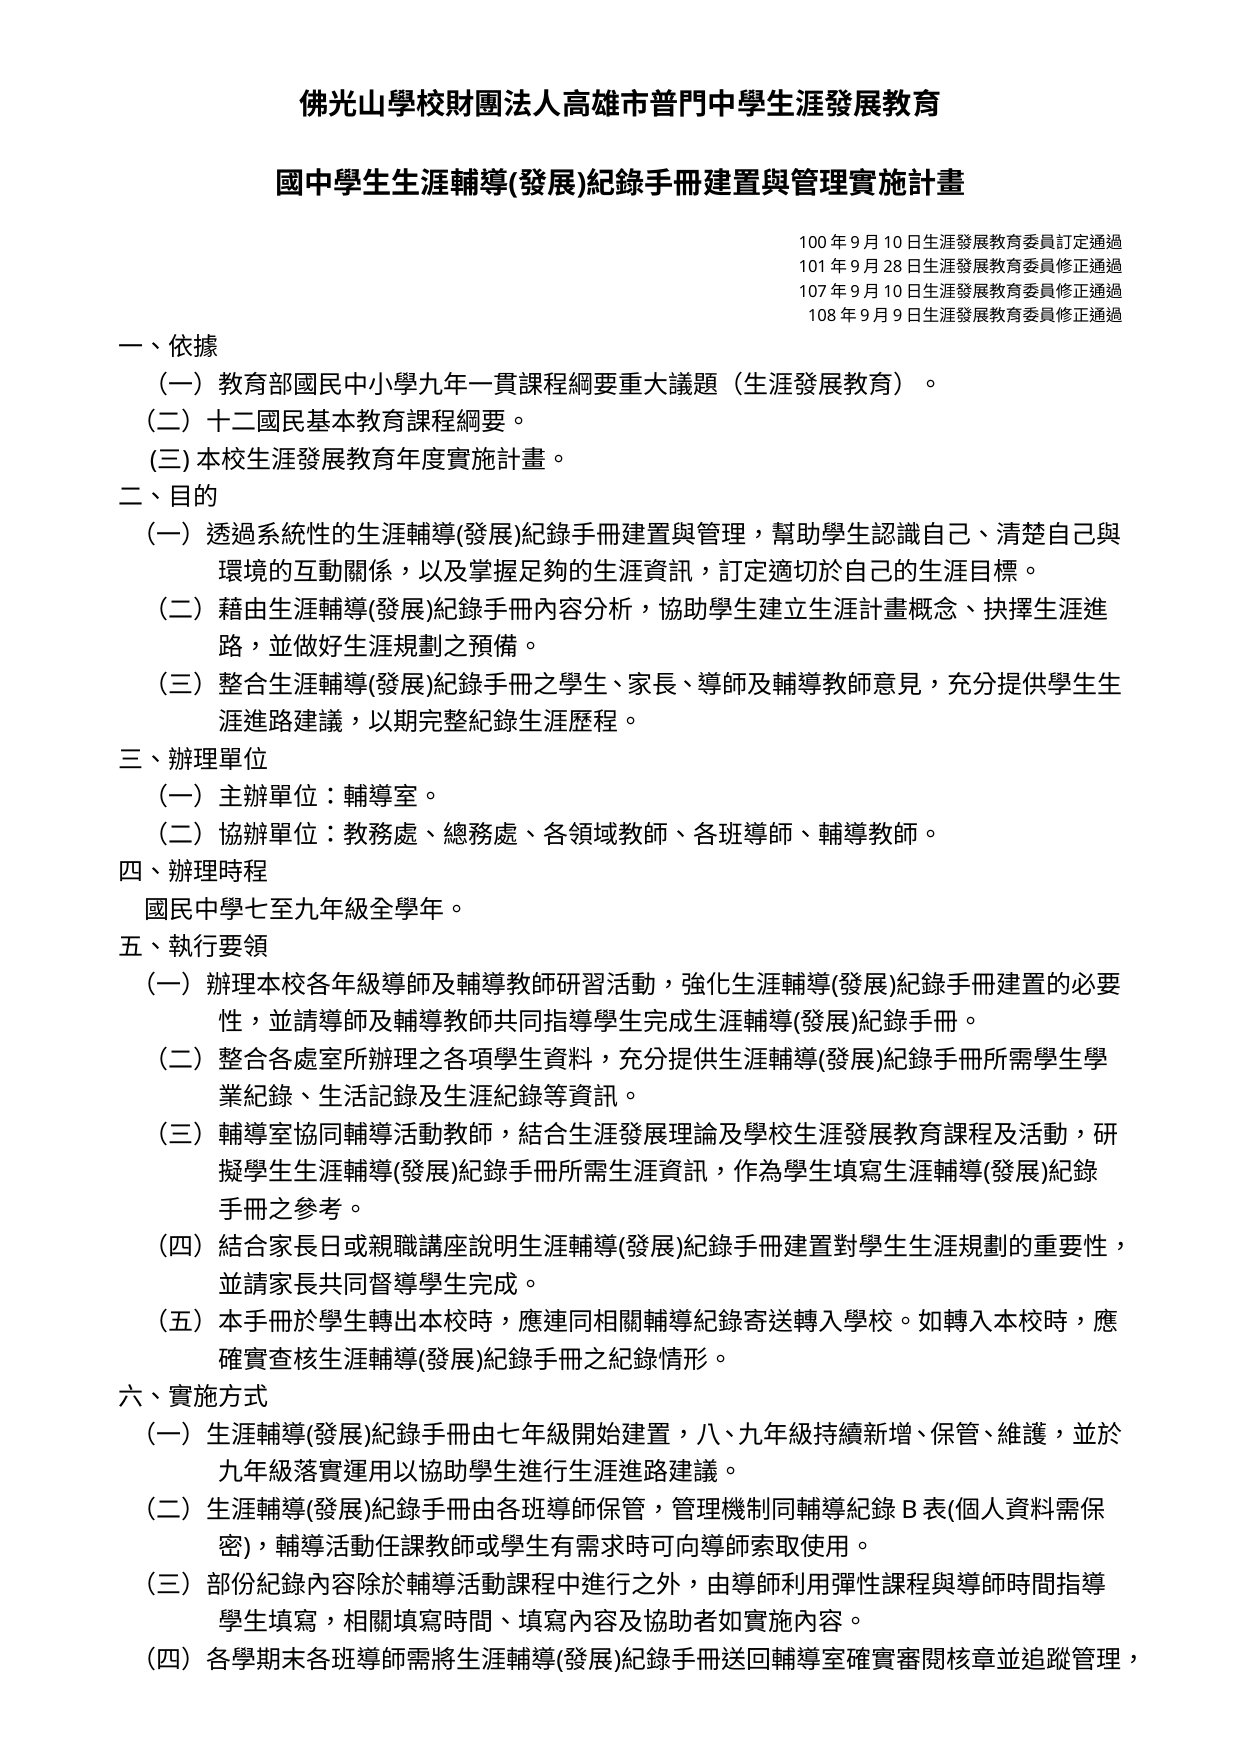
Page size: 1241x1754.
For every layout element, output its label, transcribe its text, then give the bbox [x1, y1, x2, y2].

text （三）整合生涯輔導(發展)紀錄手冊之學生、家長、導師及輔導教師意見，充分提供學生生涯進路建議，以期完整紀錄生涯歷程。 [143, 664, 1122, 739]
text （二）生涯輔導(發展)紀錄手冊由各班導師保管，管理機制同輔導紀錄B表(個人資料需保密)，輔導活動任課教師或學生有需求時可向導師索取使用。 [118, 1489, 1122, 1564]
text （四）各學期末各班導師需將生涯輔導(發展)紀錄手冊送回輔導室確實審閱核章並追蹤管理，並於學生畢業時由學生自行帶回保管。 [118, 1639, 1122, 1676]
text （二）十二國民基本教育課程綱要。 [118, 401, 1122, 439]
text 五、執行要領 [118, 926, 1122, 964]
text （二）整合各處室所辦理之各項學生資料，充分提供生涯輔導(發展)紀錄手冊所需學生學業紀錄、生活記錄及生涯紀錄等資訊。 [143, 1039, 1122, 1114]
text 100年9月10日生涯發展教育委員訂定通過 [118, 229, 1122, 253]
text （一）生涯輔導(發展)紀錄手冊由七年級開始建置，八、九年級持續新增、保管、維護，並於九年級落實運用以協助學生進行生涯進路建議。 [118, 1414, 1122, 1489]
text （一）主辦單位：輔導室。 [118, 776, 1122, 814]
text （三）部份紀錄內容除於輔導活動課程中進行之外，由導師利用彈性課程與導師時間指導學生填寫，相關填寫時間、填寫內容及協助者如實施內容。 [118, 1564, 1122, 1639]
text 四、辦理時程 [118, 851, 1122, 889]
text 國中學生生涯輔導(發展)紀錄手冊建置與管理實施計畫 [118, 150, 1122, 204]
text 國民中學七至九年級全學年。 [118, 889, 1122, 926]
text 佛光山學校財團法人高雄市普門中學生涯發展教育 [118, 71, 1122, 125]
text （四）結合家長日或親職講座說明生涯輔導(發展)紀錄手冊建置對學生生涯規劃的重要性，並請家長共同督導學生完成。 [143, 1226, 1122, 1301]
text （二）藉由生涯輔導(發展)紀錄手冊內容分析，協助學生建立生涯計畫概念、抉擇生涯進路，並做好生涯規劃之預備。 [143, 589, 1122, 664]
text （一）辦理本校各年級導師及輔導教師研習活動，強化生涯輔導(發展)紀錄手冊建置的必要性，並請導師及輔導教師共同指導學生完成生涯輔導(發展)紀錄手冊。 [118, 964, 1122, 1039]
text 108年9月9日生涯發展教育委員修正通過 [118, 302, 1122, 326]
text 二、目的 [118, 476, 1122, 514]
text 101年9月28日生涯發展教育委員修正通過 [118, 253, 1122, 278]
text 三、辦理單位 [118, 739, 1122, 776]
text (三) 本校生涯發展教育年度實施計畫。 [118, 439, 1122, 476]
text 一、依據 [118, 326, 1122, 364]
text （一）教育部國民中小學九年一貫課程綱要重大議題（生涯發展教育）。 [118, 364, 1122, 401]
text 107年9月10日生涯發展教育委員修正通過 [118, 278, 1122, 302]
text 六、實施方式 [118, 1376, 1122, 1414]
text （一）透過系統性的生涯輔導(發展)紀錄手冊建置與管理，幫助學生認識自己、清楚自己與環境的互動關係，以及掌握足夠的生涯資訊，訂定適切於自己的生涯目標。 [118, 514, 1122, 589]
text （二）協辦單位：教務處、總務處、各領域教師、各班導師、輔導教師。 [118, 814, 1122, 851]
text （五）本手冊於學生轉出本校時，應連同相關輔導紀錄寄送轉入學校。如轉入本校時，應確實查核生涯輔導(發展)紀錄手冊之紀錄情形。 [143, 1301, 1122, 1376]
text （三）輔導室協同輔導活動教師，結合生涯發展理論及學校生涯發展教育課程及活動，研擬學生生涯輔導(發展)紀錄手冊所需生涯資訊，作為學生填寫生涯輔導(發展)紀錄手冊之參考。 [143, 1114, 1122, 1226]
